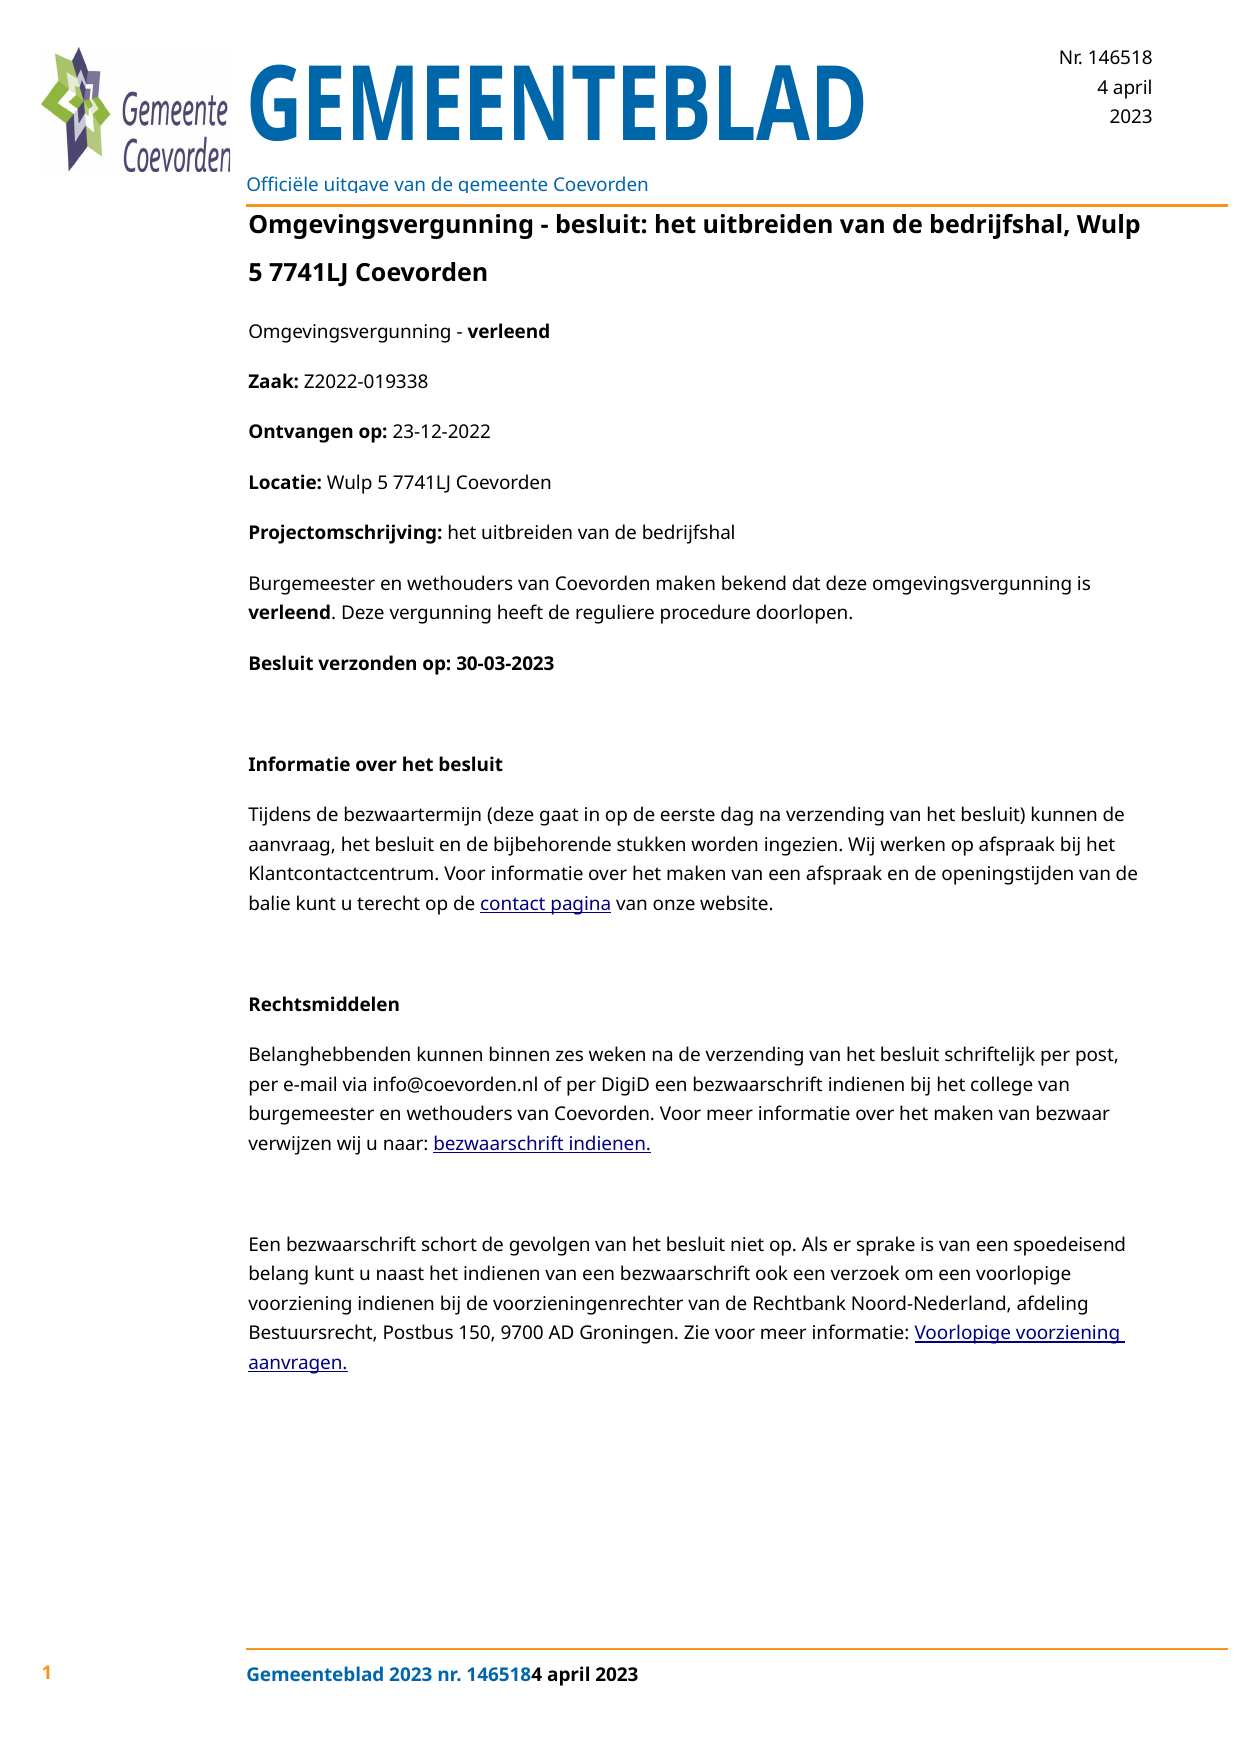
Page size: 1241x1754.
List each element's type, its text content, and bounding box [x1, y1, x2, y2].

text Zaak: Z2022-019338 [248, 368, 1152, 394]
text Ontvangen op: 23-12-2022 [248, 419, 1152, 444]
picture [41, 47, 231, 172]
text Omgevingsvergunning - besluit: het uitbreiden van de bedrijfshal, Wulp 5 7741LJ Coevorden [248, 207, 1152, 288]
text Omgevingsvergunning - verleend [248, 318, 1152, 344]
text Burgemeester en wethouders van Coevorden maken bekend dat deze omgevingsvergunning is verleend. Deze vergunning heeft de reguliere procedure doorlopen. [248, 570, 1152, 625]
text Locatie: Wulp 5 7741LJ Coevorden [248, 469, 1152, 495]
text Informatie over het besluit [248, 751, 1152, 777]
text Besluit verzonden op: 30-03-2023 [248, 650, 1152, 676]
text Belanghebbenden kunnen binnen zes weken na de verzending van het besluit schriftelijk per post, per e-mail via info@coevorden.nl of per DigiD een bezwaarschrift indienen bij het college van burgemeester en wethouders van Coevorden. Voor meer informatie over het maken van bezwaar verwijzen wij u naar: bezwaarschrift indienen. [248, 1041, 1152, 1156]
text Projectomschrijving: het uitbreiden van de bedrijfshal [248, 519, 1152, 545]
text Tijdens de bezwaartermijn (deze gaat in op de eerste dag na verzending van het besluit) kunnen de aanvraag, het besluit en de bijbehorende stukken worden ingezien. Wij werken op afspraak bij het Klantcontactcentrum. Voor informatie over het maken van een afspraak en de openingstijden van de balie kunt u terecht op de contact pagina van onze website. [248, 801, 1152, 916]
text Een bezwaarschrift schort de gevolgen van het besluit niet op. Als er sprake is van een spoedeisend belang kunt u naast het indienen van een bezwaarschrift ook een verzoek om een voorlopige voorziening indienen bij de voorzieningenrechter van de Rechtbank Noord-Nederland, afdeling Bestuursrecht, Postbus 150, 9700 AD Groningen. Zie voor meer informatie: Voorlopige voorziening aanvragen. [248, 1231, 1152, 1375]
text Rechtsmiddelen [248, 991, 1152, 1017]
